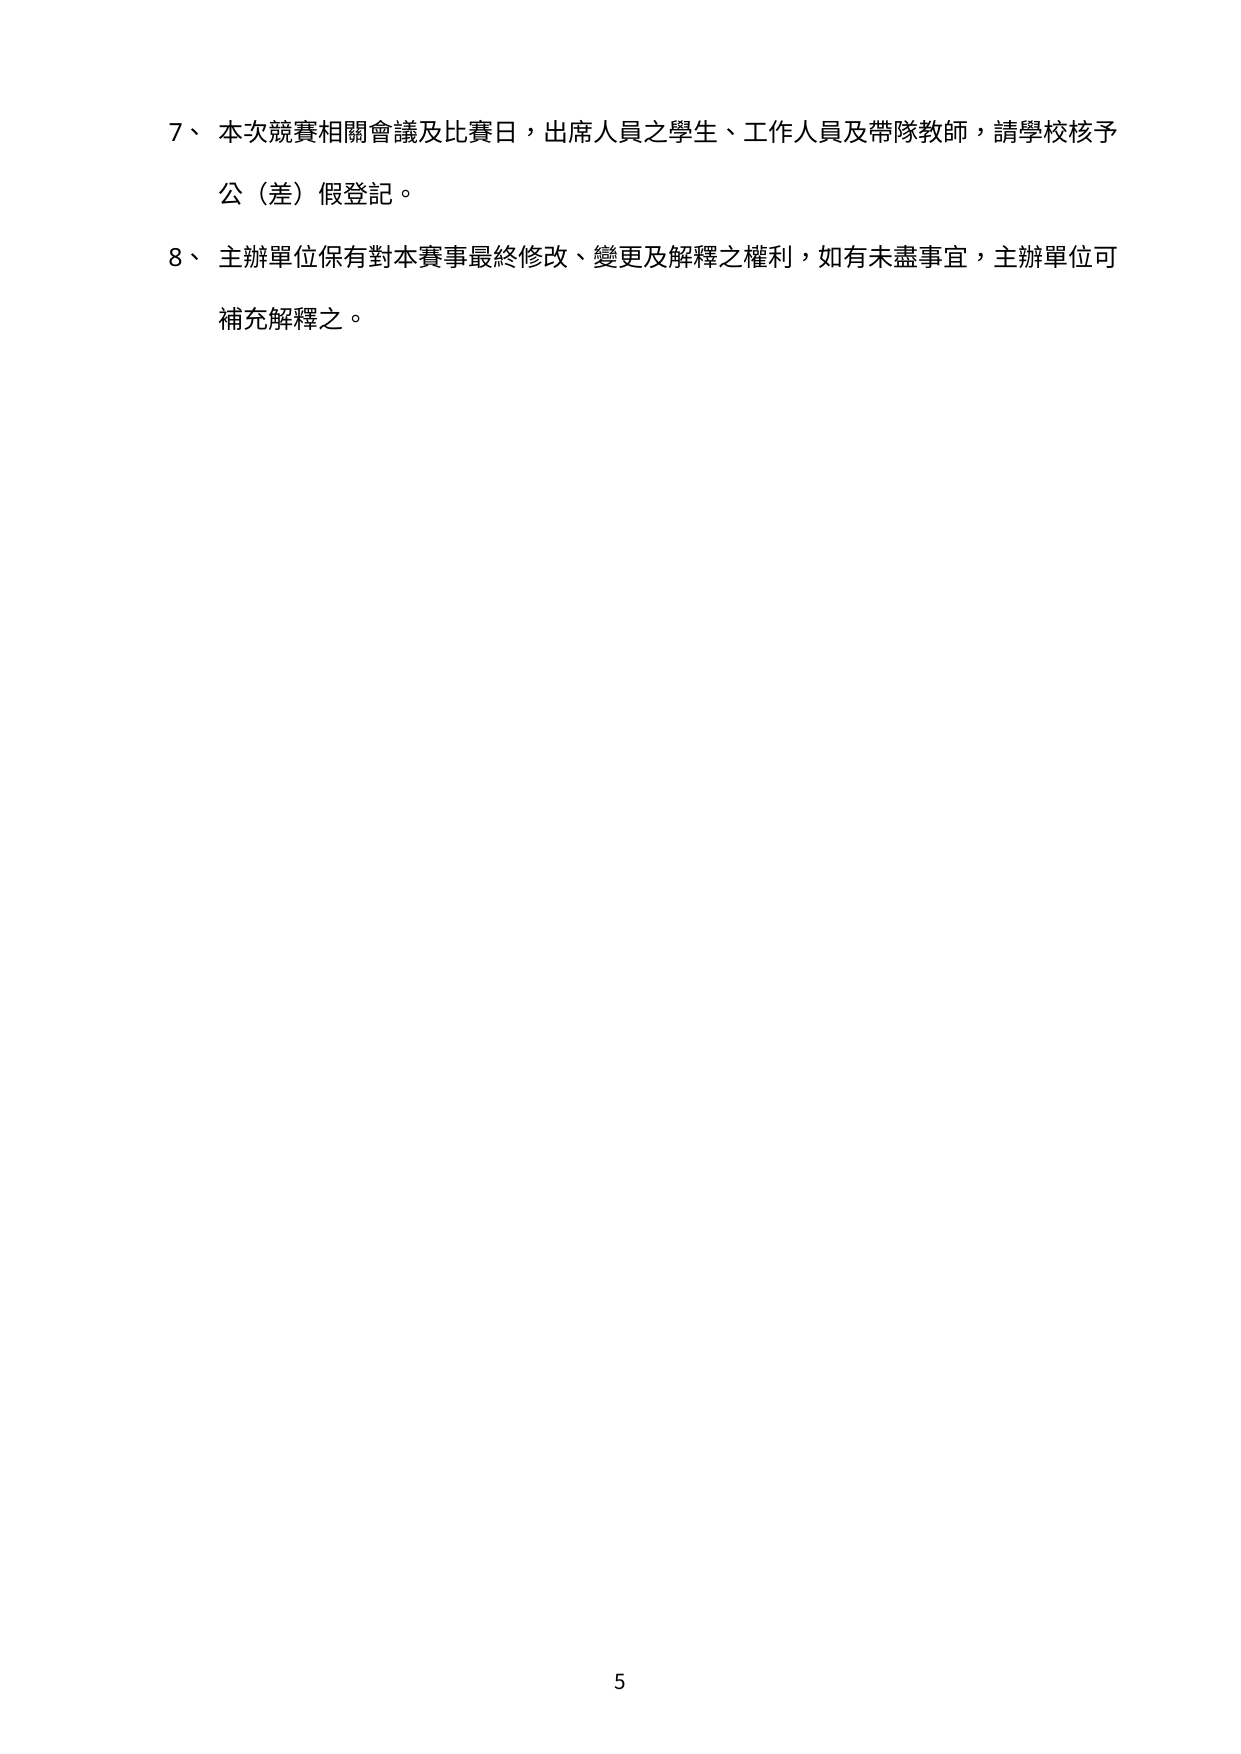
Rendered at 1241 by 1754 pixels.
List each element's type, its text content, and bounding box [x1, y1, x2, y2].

list 本次競賽相關會議及比賽日，出席人員之學生、工作人員及帶隊教師，請學校核予公（差）假登記。 [168, 89, 1122, 214]
list 主辦單位保有對本賽事最終修改、變更及解釋之權利，如有未盡事宜，主辦單位可補充解釋之。 [168, 214, 1122, 339]
